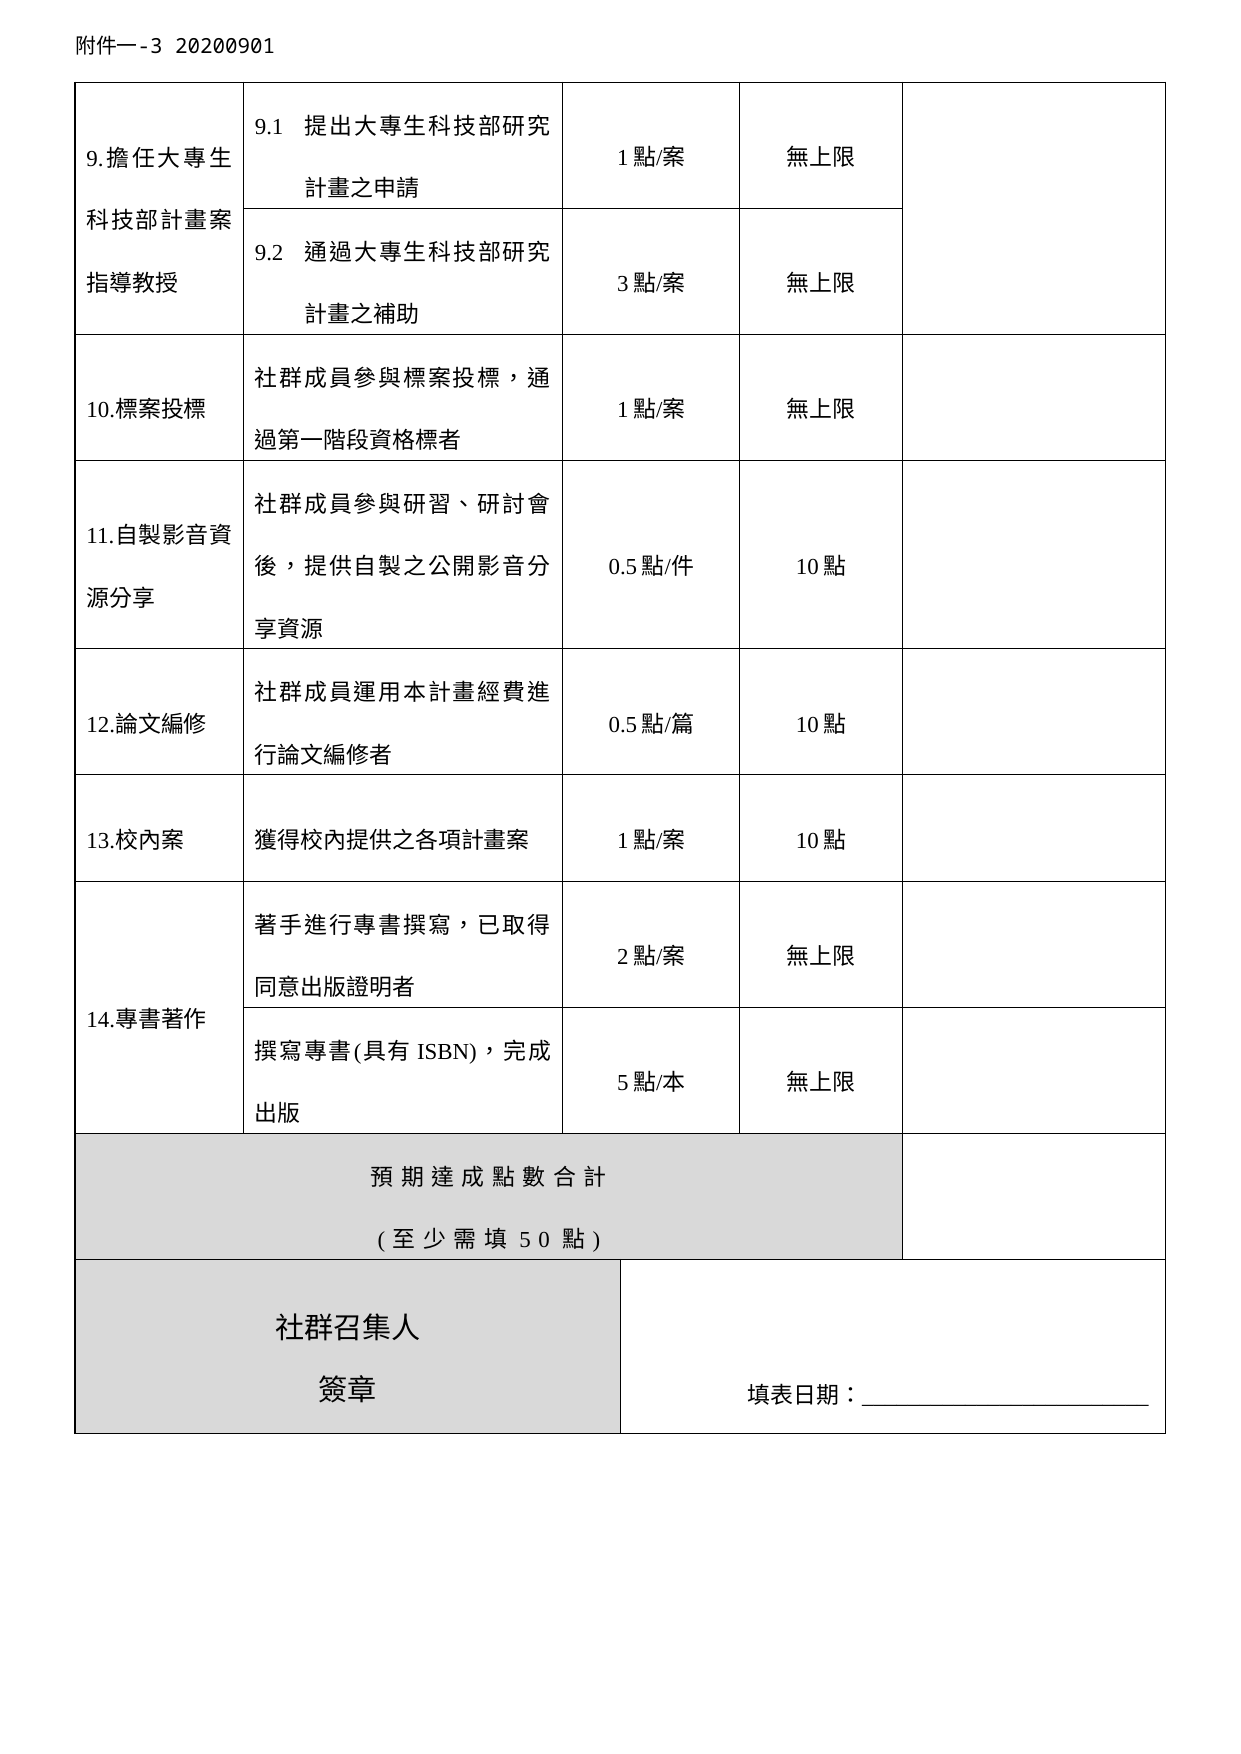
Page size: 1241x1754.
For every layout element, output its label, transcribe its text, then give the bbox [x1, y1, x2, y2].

table_cell 10.標案投標 [76, 335, 243, 460]
table_cell 社群召集人 簽章 [76, 1260, 620, 1433]
table_cell 無上限 [740, 1008, 902, 1133]
table_cell 1點/案 [563, 775, 739, 881]
table_cell 社群成員參與標案投標，通過第一階段資格標者 [244, 335, 562, 460]
table_cell 0.5點/篇 [563, 649, 739, 774]
table_cell [903, 882, 1165, 1007]
table_cell 社群成員參與研習、研討會後，提供自製之公開影音分享資源 [244, 461, 562, 648]
table_cell 10點 [740, 649, 902, 774]
table_cell 通過大專生科技部研究計畫之補助 [244, 209, 562, 334]
table_cell 預期達成點數合計 (至少需填50點) [76, 1134, 902, 1259]
table_cell 9.擔任大專生科技部計畫案指導教授 [76, 83, 243, 334]
table_cell [903, 1134, 1165, 1259]
table_cell 0.5點/件 [563, 461, 739, 648]
table_cell 無上限 [740, 83, 902, 208]
table_cell [903, 461, 1165, 648]
table_cell 3點/案 [563, 209, 739, 334]
table_cell 2點/案 [563, 882, 739, 1007]
table_cell 無上限 [740, 335, 902, 460]
table_cell 10點 [740, 775, 902, 881]
table_cell 撰寫專書(具有ISBN)，完成出版 [244, 1008, 562, 1133]
table_cell 14.專書著作 [76, 882, 243, 1133]
table_cell 1點/案 [563, 335, 739, 460]
table_cell 10點 [740, 461, 902, 648]
table_cell [903, 649, 1165, 774]
table_cell 11.自製影音資源分享 [76, 461, 243, 648]
table_cell 1點/案 [563, 83, 739, 208]
table_cell [903, 775, 1165, 881]
table_cell 獲得校內提供之各項計畫案 [244, 775, 562, 881]
table_cell 5點/本 [563, 1008, 739, 1133]
table_cell [903, 335, 1165, 460]
table_cell 填表日期：_________________________ [621, 1260, 1165, 1433]
table_cell 無上限 [740, 882, 902, 1007]
table_cell 著手進行專書撰寫，已取得同意出版證明者 [244, 882, 562, 1007]
table_cell 無上限 [740, 209, 902, 334]
table_cell 提出大專生科技部研究計畫之申請 [244, 83, 562, 208]
table_cell [903, 1008, 1165, 1133]
table_cell 社群成員運用本計畫經費進行論文編修者 [244, 649, 562, 774]
table_cell 12.論文編修 [76, 649, 243, 774]
table_cell [903, 83, 1165, 334]
table_cell 13.校內案 [76, 775, 243, 881]
